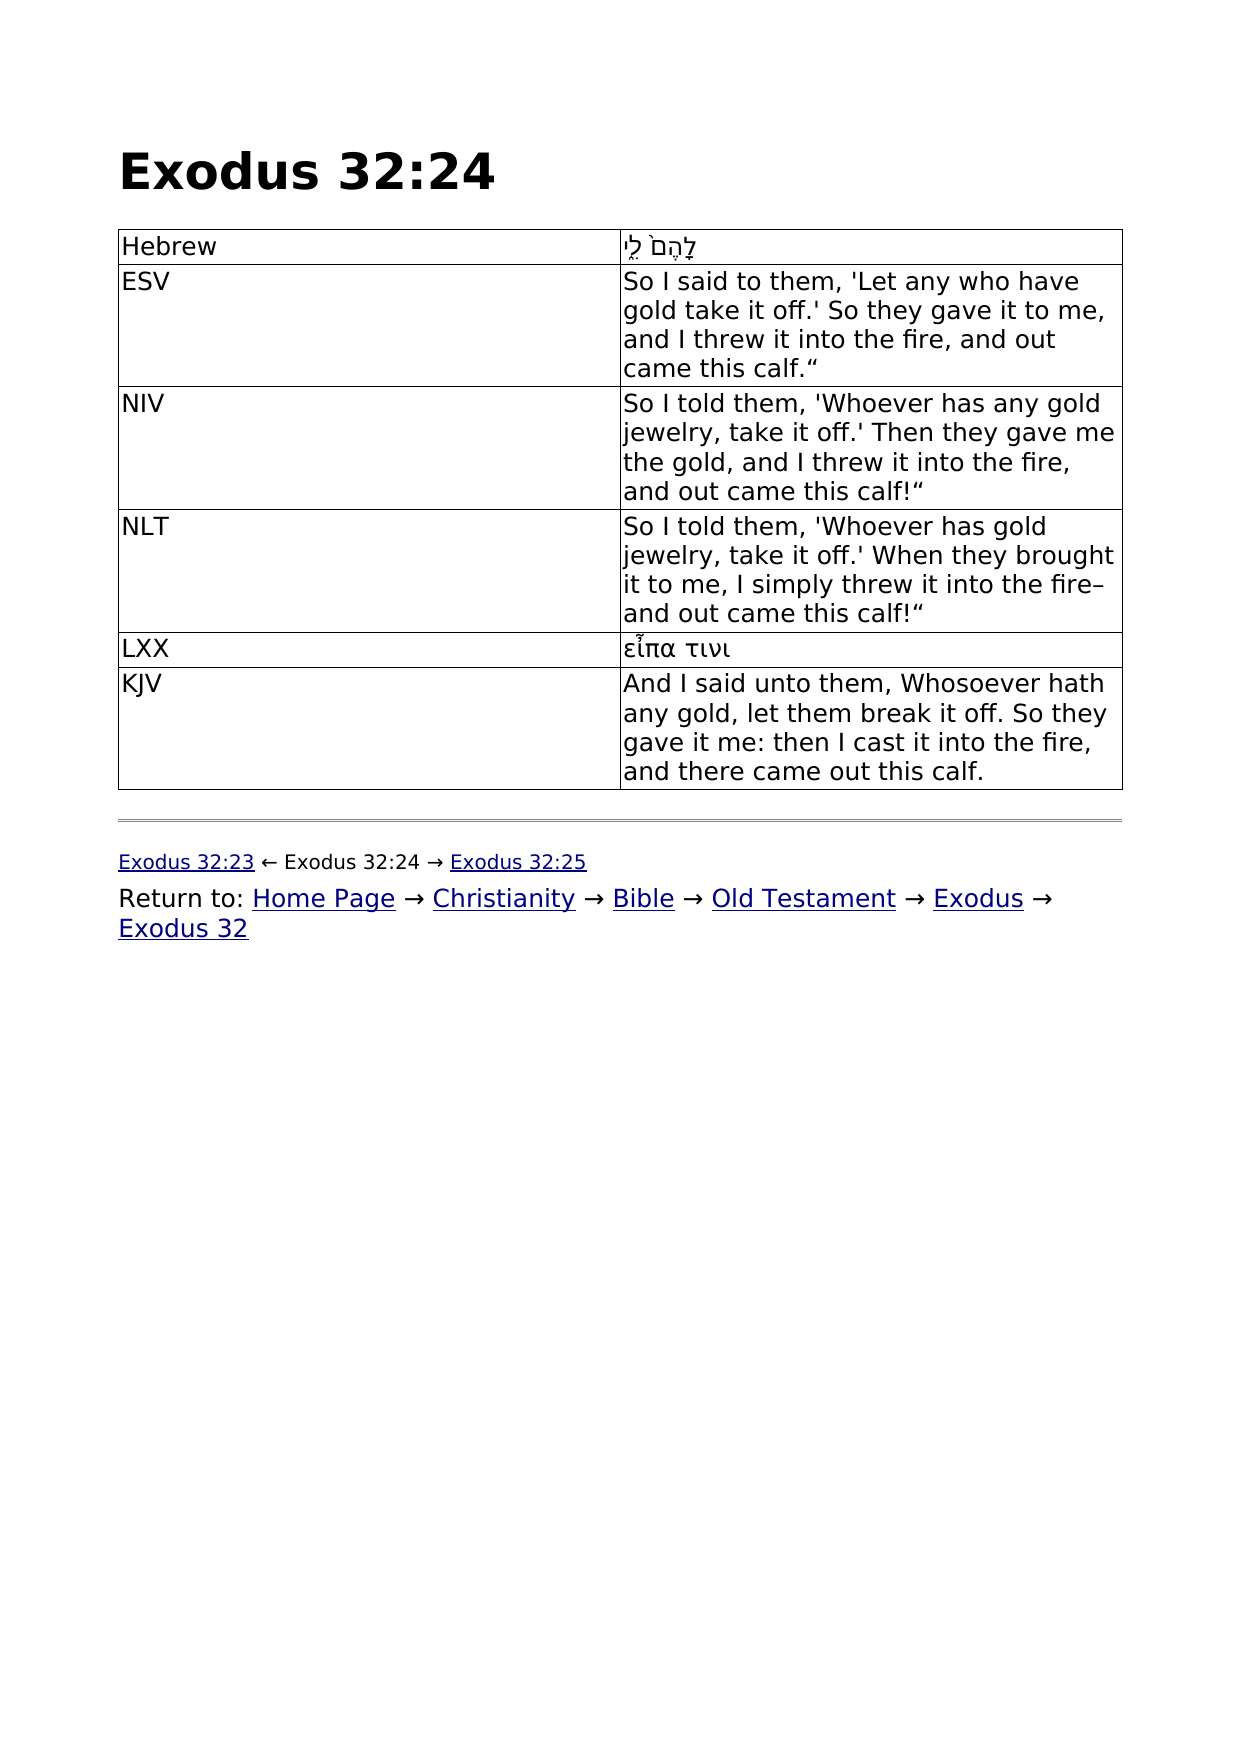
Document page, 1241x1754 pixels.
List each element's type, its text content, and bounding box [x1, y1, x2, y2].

table_cell KJV [119, 668, 620, 789]
table_cell εἶπα τινι [621, 633, 1122, 667]
table_cell So I said to them, 'Let any who have gold take it off.' So they gave it to me, and I threw it into the fire, and out came this calf.“ [621, 265, 1122, 386]
table_cell And I said unto them, Whosoever hath any gold, let them break it off. So they gave it me: then I cast it into the fire, and there came out this calf. [621, 668, 1122, 789]
table_cell ESV [119, 265, 620, 386]
table_header לָהֶם֙ לִ֑י [621, 230, 1122, 264]
text Return to: Home Page → Christianity → Bible → Old Testament → Exodus → Exodus 32 [118, 884, 1122, 943]
table_cell So I told them, 'Whoever has any gold jewelry, take it off.' Then they gave me the gold, and I threw it into the fire, and out came this calf!“ [621, 387, 1122, 509]
table_header Hebrew [119, 230, 620, 264]
table_cell NIV [119, 387, 620, 509]
subtitle Exodus 32:24 [118, 143, 1122, 201]
table_cell So I told them, 'Whoever has gold jewelry, take it off.' When they brought it to me, I simply threw it into the fire– and out came this calf!“ [621, 510, 1122, 632]
text Exodus 32:23 ← Exodus 32:24 → Exodus 32:25 [118, 851, 1122, 884]
table_cell NLT [119, 510, 620, 632]
table_cell LXX [119, 633, 620, 667]
